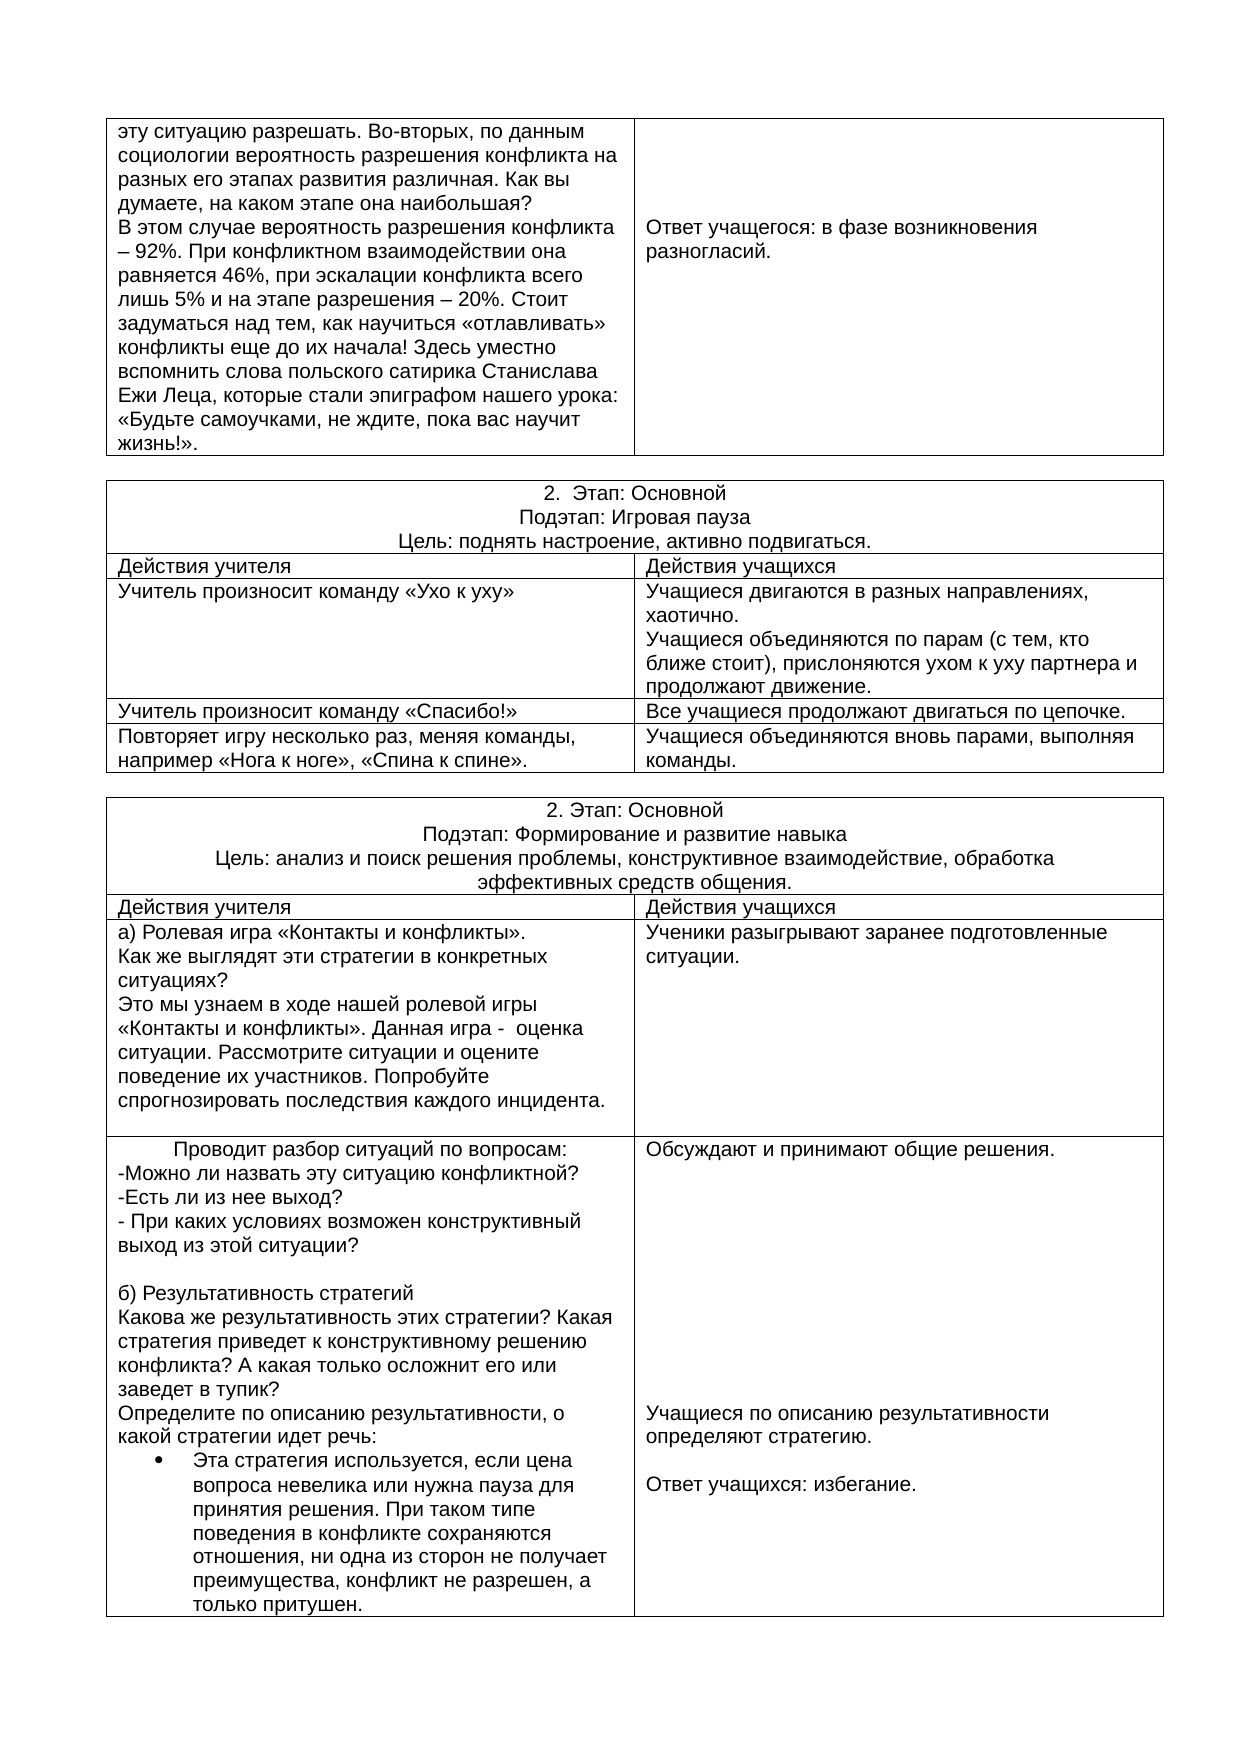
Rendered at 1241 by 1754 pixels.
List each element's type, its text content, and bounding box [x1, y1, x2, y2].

table_cell Проводит разбор ситуаций по вопросам: -Можно ли назвать эту ситуацию конфликтной? -Есть ли из нее выход? - При каких условиях возможен конструктивный выход из этой ситуации? б) Результативность стратегий Какова же результативность этих стратегии? Какая стратегия приведет к конструктивному решению конфликта? А какая только осложнит его или заведет в тупик? Определите по описанию результативности, о какой стратегии идет речь: Эта стратегия используется, если цена вопроса невелика или нужна пауза для принятия решения. При таком типе поведения в конфликте сохраняются отношения, ни одна из сторон не получает преимущества, конфликт не разрешен, а только притушен. Эта стратегия является самой эффективной, потому что в этом случае выигрывают обе стороны. Стратегия укрепляет отношения и дает взаимные выгоды. Эта стратегия уместна, когда ради сохранения отношений человек готов жертвовать своей выгодой. В этом случае сторона, идущая на уступки, проигрывает другой стороне. Сохранение истинных партнерских отношений в этом случае проблематично. Вывод: Таким образом, при избегании ни одна из сторон не достигает успеха. При соперничестве и приспособлении одна из сторон оказывается в выигрыше, а другая проигрывает. И только при сотрудничестве в выигрыше оказываются обе стороны. в) Групповая дискуссия. В школах верховой езды не хвалят наездника, который может удержаться на вздыбленной лошади, как вы думаете почему? Так же и с конфликтами. Конечно, умный, знающий человек найдет выход из любого положения, но мудрый человек в него не попадет. А значит, мудрый не доведет отношения до конфликта. Какие приемы и способы существуют для предотвращения конфликта? А какие черты характера нужны, чтобы следовать этому золотому правилу? Эти черты характера даны нам от рождения или их еще можно воспитать в себе? К каким же выводам мы можем прийти? г) Формирование убеждений Жизнь не прожить без конфликтов, но разумный, культурный человек всегда сможет эффективно уладить споры и разногласия, гибко используя различные стратегии: в одних случаях жестко настоит на своем, в других – уступит, в третьих – найдет компромисс. А чтобы не ошибиться в выборе стратегии поведения, нужен жизненный опыт, мудрость и знания. Надеюсь, толику этих знаний вы получили в ходе сегодняшнего часа общения. Учитель начинает фразу: Самое главное, чтобы обе стороны желали… Разберитесь в истинных причинах и сосредоточьте внимание на проблеме и на том, … В прощение ваше освобождение от того негатива, … Дайте возможность партнеру высказаться, … Предоставьте собеседнику психологическую паузу… Признавайте свои ошибки до того, как собеседник начнет вас… Не спешите реагировать на чужое… Идите на все возможные… Не критикуйте личность партнера. Никогда не наносите эмоциональный… Уступайте в мелочах, чтобы добиться… Создайте возможность достойного выхода из конфликта, чтобы сохранить… Не избегайте конфликтов (они неизбежны!), а старайтесь их… Помните, что безвыходных ситуаций… д) Пути выхода из конфликтов Обозначьте пути решения конфликтов. [107, 1137, 634, 1616]
table_cell Ответ учащегося: в фазе возникновения разногласий. [635, 119, 1163, 454]
table_cell Учитель произносит команду «Спасибо!» [107, 699, 634, 723]
table_cell Все учащиеся продолжают двигаться по цепочке. [635, 699, 1163, 723]
table_cell эту ситуацию разрешать. Во-вторых, по данным социологии вероятность разрешения конфликта на разных его этапах развития различная. Как вы думаете, на каком этапе она наибольшая? В этом случае вероятность разрешения конфликта – 92%. При конфликтном взаимодействии она равняется 46%, при эскалации конфликта всего лишь 5% и на этапе разрешения – 20%. Стоит задуматься над тем, как научиться «отлавливать» конфликты еще до их начала! Здесь уместно вспомнить слова польского сатирика Станислава Ежи Леца, которые стали эпиграфом нашего урока: «Будьте самоучками, не ждите, пока вас научит жизнь!». [107, 119, 634, 454]
table_cell Повторяет игру несколько раз, меняя команды, например «Нога к ноге», «Спина к спине». [107, 724, 634, 772]
table_cell а) Ролевая игра «Контакты и конфликты». Как же выглядят эти стратегии в конкретных ситуациях? Это мы узнаем в ходе нашей ролевой игры «Контакты и конфликты». Данная игра - оценка ситуации. Рассмотрите ситуации и оцените поведение их участников. Попробуйте спрогнозировать последствия каждого инцидента. [107, 920, 634, 1136]
table_cell Учащиеся двигаются в разных направлениях, хаотично. Учащиеся объединяются по парам (с тем, кто ближе стоит), прислоняются ухом к уху партнера и продолжают движение. [635, 579, 1163, 698]
table_header 2. Этап: Основной Подэтап: Игровая пауза Цель: поднять настроение, активно подвигаться. [107, 481, 1163, 552]
table_cell Обсуждают и принимают общие решения. Учащиеся по описанию результативности определяют стратегию. Ответ учащихся: избегание. Ответ учащихся: соперничество. Ответ учащихся: приспособление. Ответ учащихся: под опытным жакеем лошадь никогда не встает на дыбы. Ответ учащихся: Золотое правило общения: всегда поступай с другими так, как ты хотел бы, чтобы другие поступали с тобой. Ответ учащихся: Улаженный конфликт, комплимент, улыбка сберегают нервную систему человека, а значит и его здоровье. Учащиеся продолжают фразу: …разрешения конфликта. … как ее разрешить. … который накопился в результате конфликта. … внимательно его выслушайте. …для снятия эмоционального накала. … критиковать ... раздражение. … компромиссы. … ущерб личности. … победы в главном. … время и здоровье. … разрешить или избежать отрицательных последствий. …не бывает. Доброжелательность Установить причину конфликта, стараясь услышать друг друга, и правильно понять друг друга. Тактичность. Разговор по существу. Поиск компромисса. Способность признать свою ошибку. Помните, только дураки и покойники не меняют своего мнения. Соблюдение чужого персонального пространства. Правильный выбор роли. Умение слушать и слышать друг друга. Справедливость. [635, 1137, 1163, 1616]
table_cell Действия учителя [107, 895, 634, 919]
table_cell Действия учителя [107, 554, 634, 577]
table_header 2. Этап: Основной Подэтап: Формирование и развитие навыка Цель: анализ и поиск решения проблемы, конструктивное взаимодействие, обработка эффективных средств общения. [107, 798, 1163, 894]
table_cell Действия учащихся [635, 554, 1163, 577]
table_cell Учитель произносит команду «Ухо к уху» [107, 579, 634, 698]
table_cell Действия учащихся [635, 895, 1163, 919]
table_cell Учащиеся объединяются вновь парами, выполняя команды. [635, 724, 1163, 772]
table_cell Ученики разыгрывают заранее подготовленные ситуации. [635, 920, 1163, 1136]
